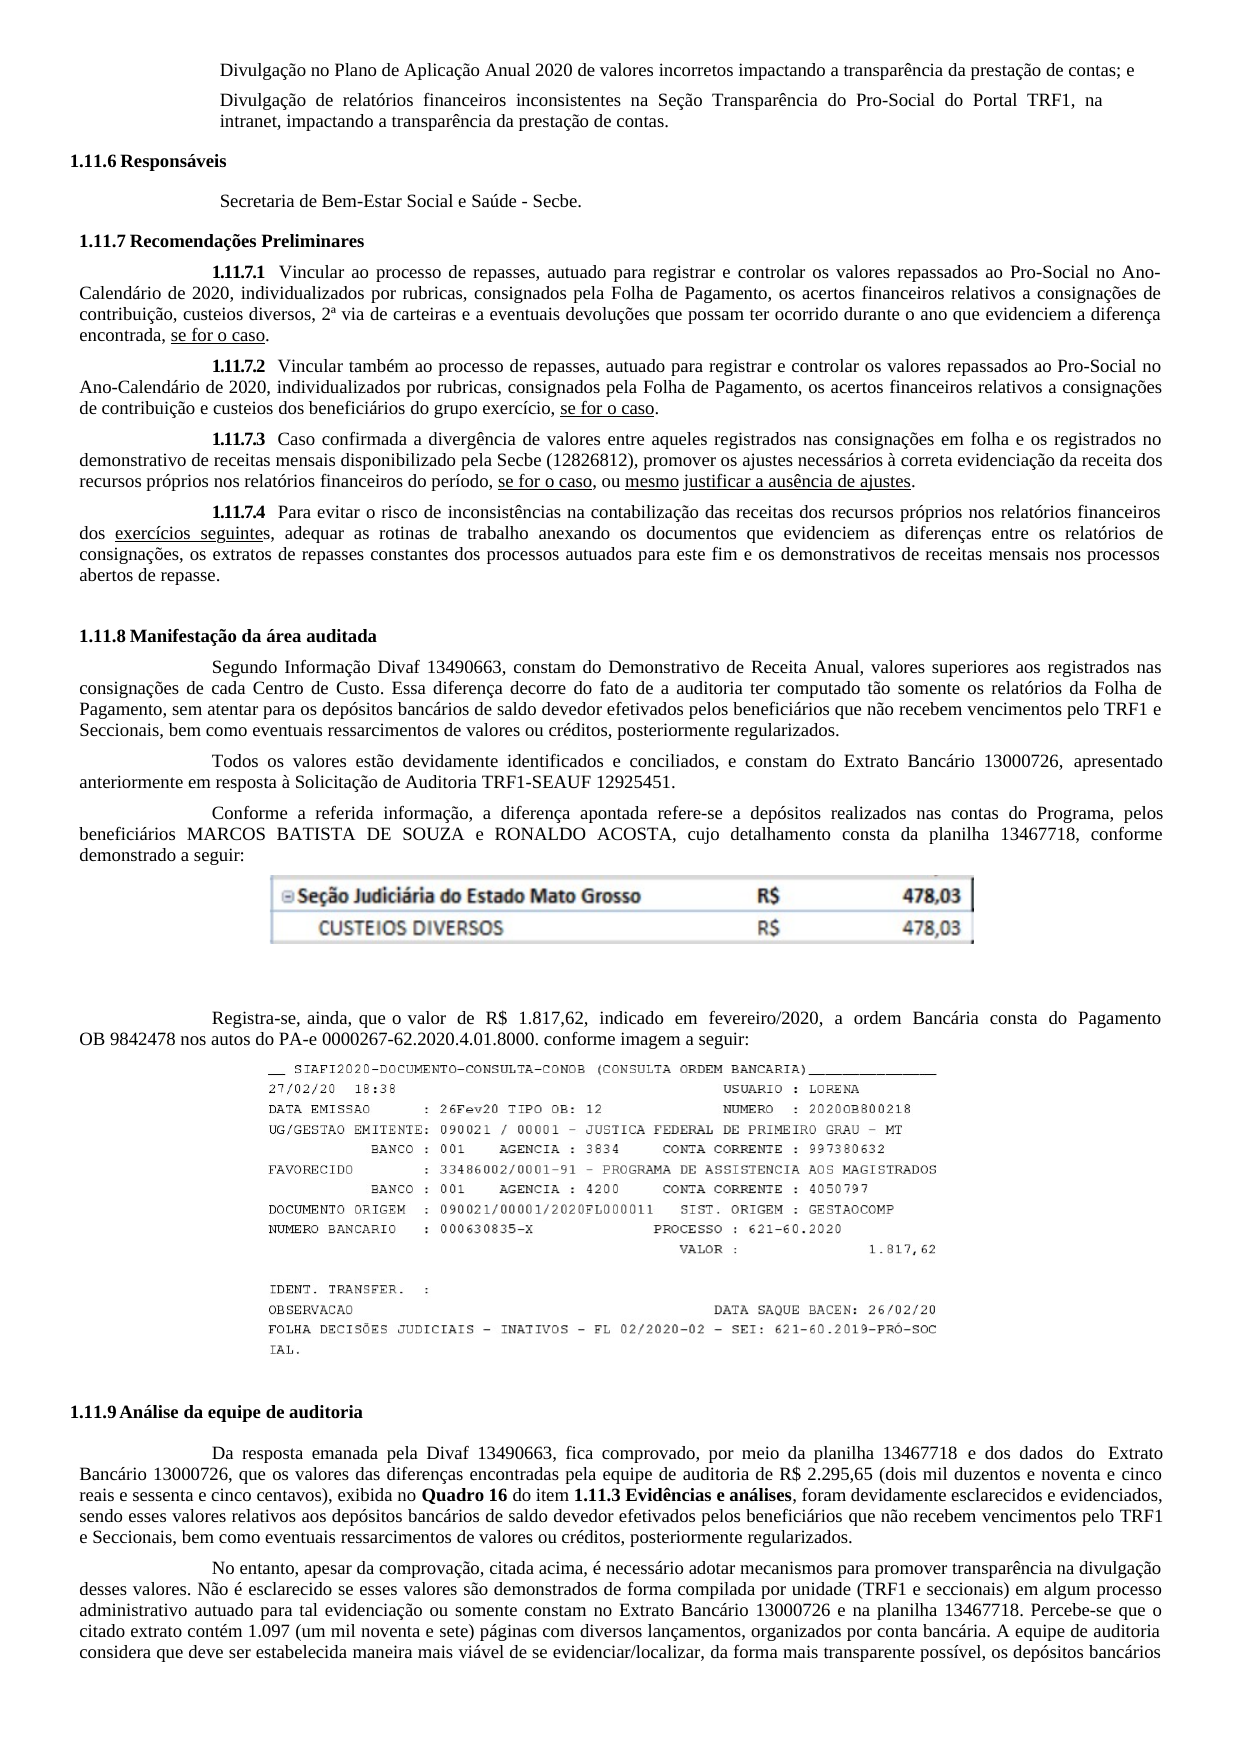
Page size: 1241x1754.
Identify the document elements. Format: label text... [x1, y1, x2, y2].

picture [268, 1064, 937, 1354]
text Registra-se, ainda, que o valor de R$ 1.817,62, indicado em fevereiro/2020, a ordem Bancária consta do Pagamento OB 9842478 nos autos do PA-e 0000267-62.2020.4.01.8000. conforme imagem a seguir: [79, 1007, 1163, 1050]
picture [269, 875, 974, 944]
subtitle Recomendações Preliminares [79, 230, 1184, 251]
list Vincular também ao processo de repasses, autuado para registrar e controlar os valores repassados ao Pro-Social no Ano-Calendário de 2020, individualizados por rubricas, consignados pela Folha de Pagamento, os acertos financeiros relativos a consignações de contribuição e custeios dos beneficiários do grupo exercício, se for o caso. [79, 355, 1163, 418]
subtitle Manifestação da área auditada [79, 625, 1184, 646]
subtitle Análise da equipe de auditoria [69, 1401, 1184, 1423]
subtitle Responsáveis [69, 150, 1184, 172]
text No entanto, apesar da comprovação, citada acima, é necessário adotar mecanismos para promover transparência na divulgação desses valores. Não é esclarecido se esses valores são demonstrados de forma compilada por unidade (TRF1 e seccionais) em algum processo administrativo autuado para tal evidenciação ou somente constam no Extrato Bancário 13000726 e na planilha 13467718. Percebe-se que o citado extrato contém 1.097 (um mil noventa e sete) páginas com diversos lançamentos, organizados por conta bancária. A equipe de auditoria considera que deve ser estabelecida maneira mais viável de se evidenciar/localizar, da forma mais transparente possível, os depósitos bancários [79, 1557, 1163, 1663]
list Vincular ao processo de repasses, autuado para registrar e controlar os valores repassados ao Pro-Social no Ano- Calendário de 2020, individualizados por rubricas, consignados pela Folha de Pagamento, os acertos financeiros relativos a consignações de contribuição, custeios diversos, 2ª via de carteiras e a eventuais devoluções que possam ter ocorrido durante o ano que evidenciem a diferença encontrada, se for o caso. [79, 261, 1163, 346]
text Segundo Informação Divaf 13490663, constam do Demonstrativo de Receita Anual, valores superiores aos registrados nas consignações de cada Centro de Custo. Essa diferença decorre do fato de a auditoria ter computado tão somente os relatórios da Folha de Pagamento, sem atentar para os depósitos bancários de saldo devedor efetivados pelos beneficiários que não recebem vencimentos pelo TRF1 e Seccionais, bem como eventuais ressarcimentos de valores ou créditos, posteriormente regularizados. [79, 656, 1163, 741]
list Para evitar o risco de inconsistências na contabilização das receitas dos recursos próprios nos relatórios financeiros dos exercícios seguintes, adequar as rotinas de trabalho anexando os documentos que evidenciem as diferenças entre os relatórios de consignações, os extratos de repasses constantes dos processos autuados para este fim e os demonstrativos de receitas mensais nos processos abertos de repasse. [79, 501, 1163, 586]
text Divulgação no Plano de Aplicação Anual 2020 de valores incorretos impactando a transparência da prestação de contas; e [219, 58, 1184, 80]
text Secretaria de Bem-Estar Social e Saúde - Secbe. [219, 190, 1184, 212]
text Da resposta emanada pela Divaf 13490663, fica comprovado, por meio da planilha 13467718 e dos dados do Extrato Bancário 13000726, que os valores das diferenças encontradas pela equipe de auditoria de R$ 2.295,65 (dois mil duzentos e noventa e cinco reais e sessenta e cinco centavos), exibida no Quadro 16 do item 1.11.3 Evidências e análises, foram devidamente esclarecidos e evidenciados, sendo esses valores relativos aos depósitos bancários de saldo devedor efetivados pelos beneficiários que não recebem vencimentos pelo TRF1 e Seccionais, bem como eventuais ressarcimentos de valores ou créditos, posteriormente regularizados. [79, 1442, 1163, 1548]
text Divulgação de relatórios financeiros inconsistentes na Seção Transparência do Pro-Social do Portal TRF1, na intranet, impactando a transparência da prestação de contas. [219, 89, 1163, 132]
text Todos os valores estão devidamente identificados e conciliados, e constam do Extrato Bancário 13000726, apresentado anteriormente em resposta à Solicitação de Auditoria TRF1-SEAUF 12925451. [79, 750, 1163, 792]
list Caso confirmada a divergência de valores entre aqueles registrados nas consignações em folha e os registrados no demonstrativo de receitas mensais disponibilizado pela Secbe (12826812), promover os ajustes necessários à correta evidenciação da receita dos recursos próprios nos relatórios financeiros do período, se for o caso, ou mesmo justificar a ausência de ajustes. [79, 428, 1163, 491]
text Conforme a referida informação, a diferença apontada refere-se a depósitos realizados nas contas do Programa, pelos beneficiários MARCOS BATISTA DE SOUZA e RONALDO ACOSTA, cujo detalhamento consta da planilha 13467718, conforme demonstrado a seguir: [79, 802, 1163, 866]
